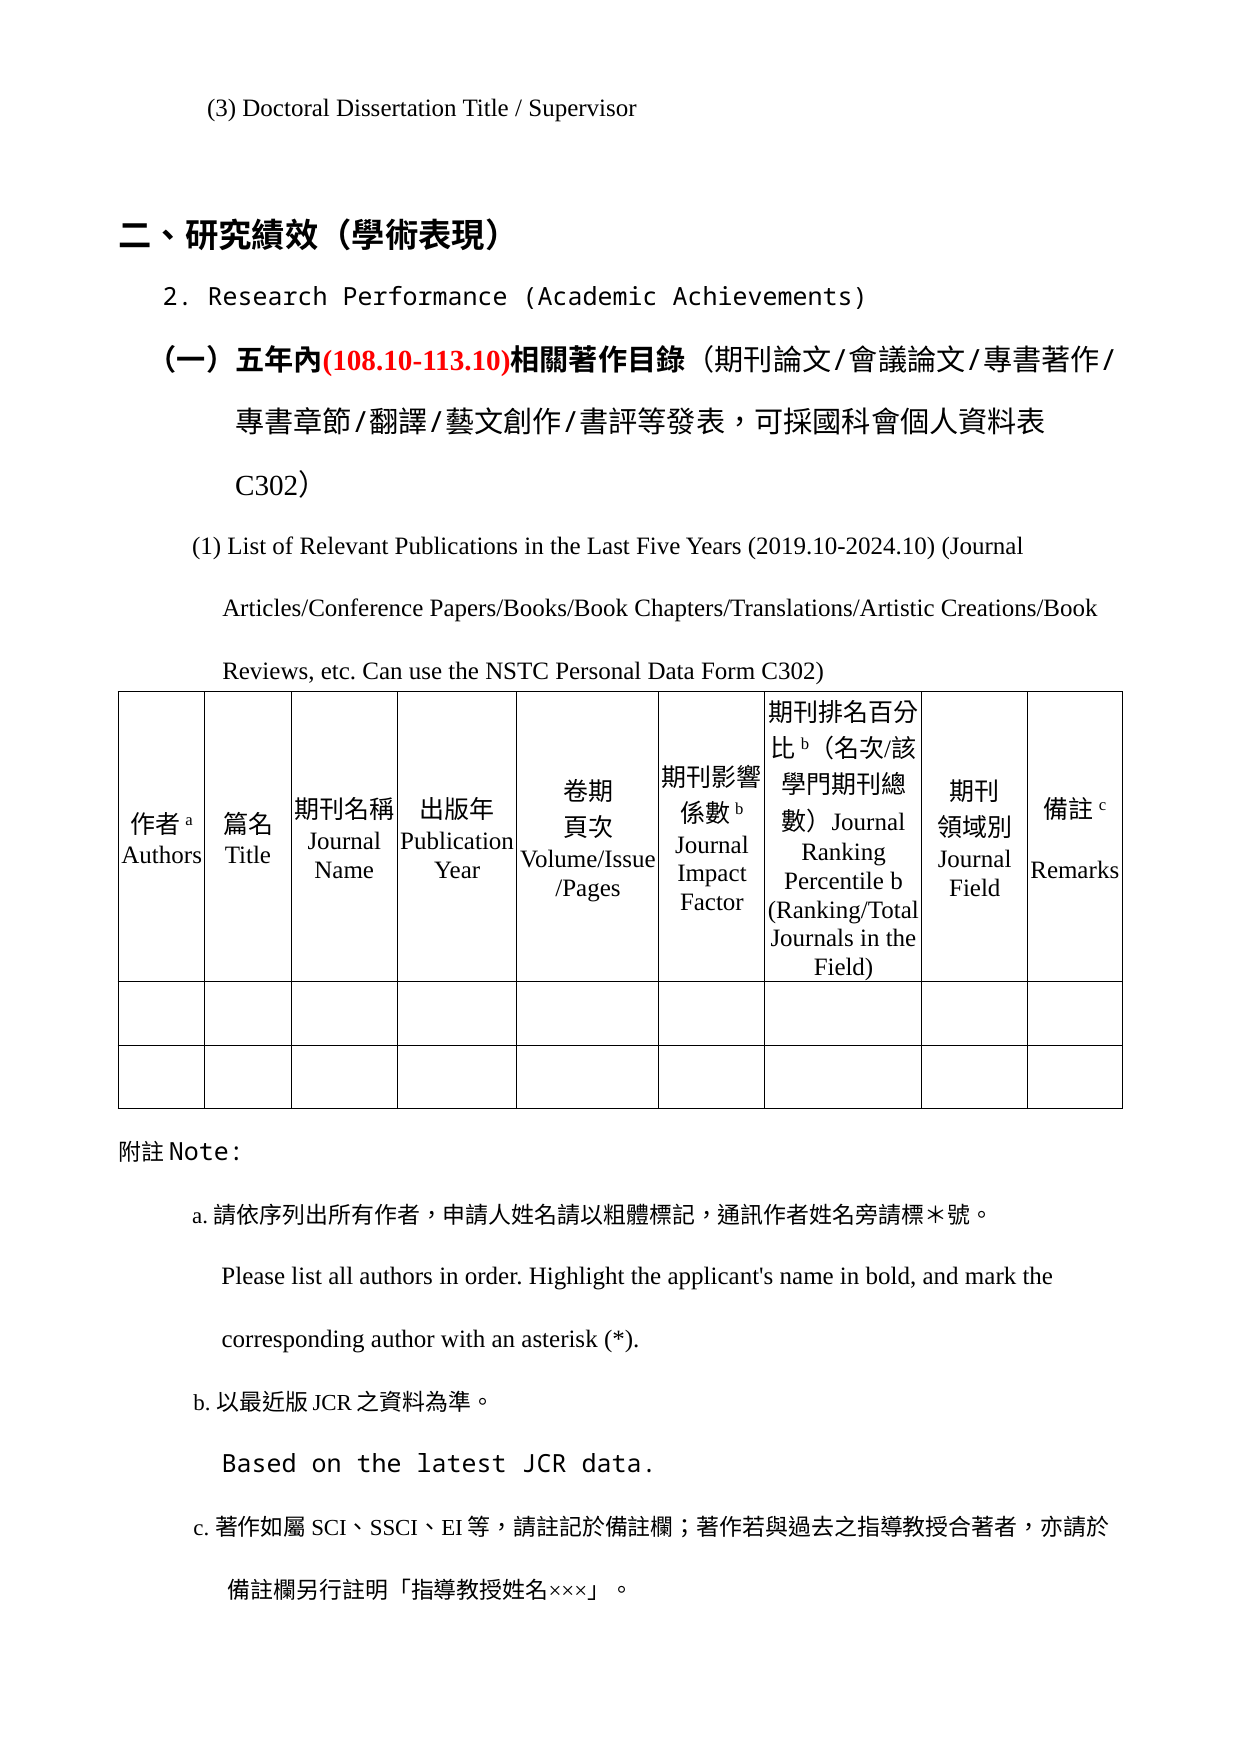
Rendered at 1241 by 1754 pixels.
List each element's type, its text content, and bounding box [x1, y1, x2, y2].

table_cell [292, 982, 397, 1044]
text b. 以最近版JCR之資料為準。 [193, 1359, 1122, 1422]
table_cell [205, 1046, 291, 1108]
text (3) Doctoral Dissertation Title / Supervisor [207, 66, 1122, 129]
table_header 期刊排名百分比b（名次/該學門期刊總數）Journal Ranking Percentile b (Ranking/Total Journals in the Field) [765, 692, 921, 981]
text 二、研究績效（學術表現） [118, 191, 1122, 254]
table_cell [119, 982, 204, 1044]
table_cell [205, 982, 291, 1044]
table_cell [922, 982, 1027, 1044]
text (1) List of Relevant Publications in the Last Five Years (2019.10-2024.10) (Journal Articles/Conference Papers/Books/Book Chapters/Translations/Artistic Creations/Book Reviews, etc. Can use the NSTC Personal Data Form C302) [192, 504, 1122, 691]
table_header 期刊 領域別Journal Field [922, 692, 1027, 981]
text a. 請依序列出所有作者，申請人姓名請以粗體標記，通訊作者姓名旁請標＊號。 [118, 1172, 1122, 1234]
text Based on the latest JCR data. [193, 1422, 1122, 1484]
table_cell [765, 982, 921, 1044]
table_cell [119, 1046, 204, 1108]
table_header 期刊名稱Journal Name [292, 692, 397, 981]
table_cell [517, 1046, 658, 1108]
table_cell [922, 1046, 1027, 1108]
table_cell [398, 982, 516, 1044]
table_header 備註c Remarks [1028, 692, 1122, 981]
table_cell [1028, 982, 1122, 1044]
table_cell [765, 1046, 921, 1108]
table_header 篇名Title [205, 692, 291, 981]
text 2. Research Performance (Academic Achievements) [162, 254, 1122, 316]
table_cell [398, 1046, 516, 1108]
text 附註Note: [118, 1109, 1122, 1172]
table_header 作者a Authors [119, 692, 204, 981]
table_cell [659, 982, 764, 1044]
text Please list all authors in order. Highlight the applicant's name in bold, and mark the corresponding author with an asterisk (*). [221, 1234, 1122, 1359]
table_cell [292, 1046, 397, 1108]
table_header 期刊影響係數b Journal Impact Factor [659, 692, 764, 981]
table_header 卷期 頁次Volume/Issue /Pages [517, 692, 658, 981]
table_cell [1028, 1046, 1122, 1108]
table_header 出版年Publication Year [398, 692, 516, 981]
text c. 著作如屬SCI、SSCI、EI等，請註記於備註欄；著作若與過去之指導教授合著者，亦請於備註欄另行註明「指導教授姓名×××」。 [193, 1484, 1122, 1609]
table_cell [517, 982, 658, 1044]
table_cell [659, 1046, 764, 1108]
text （一）五年內(108.10-113.10)相關著作目錄（期刊論文/會議論文/專書著作/專書章節/翻譯/藝文創作/書評等發表，可採國科會個人資料表C302） [147, 316, 1122, 504]
